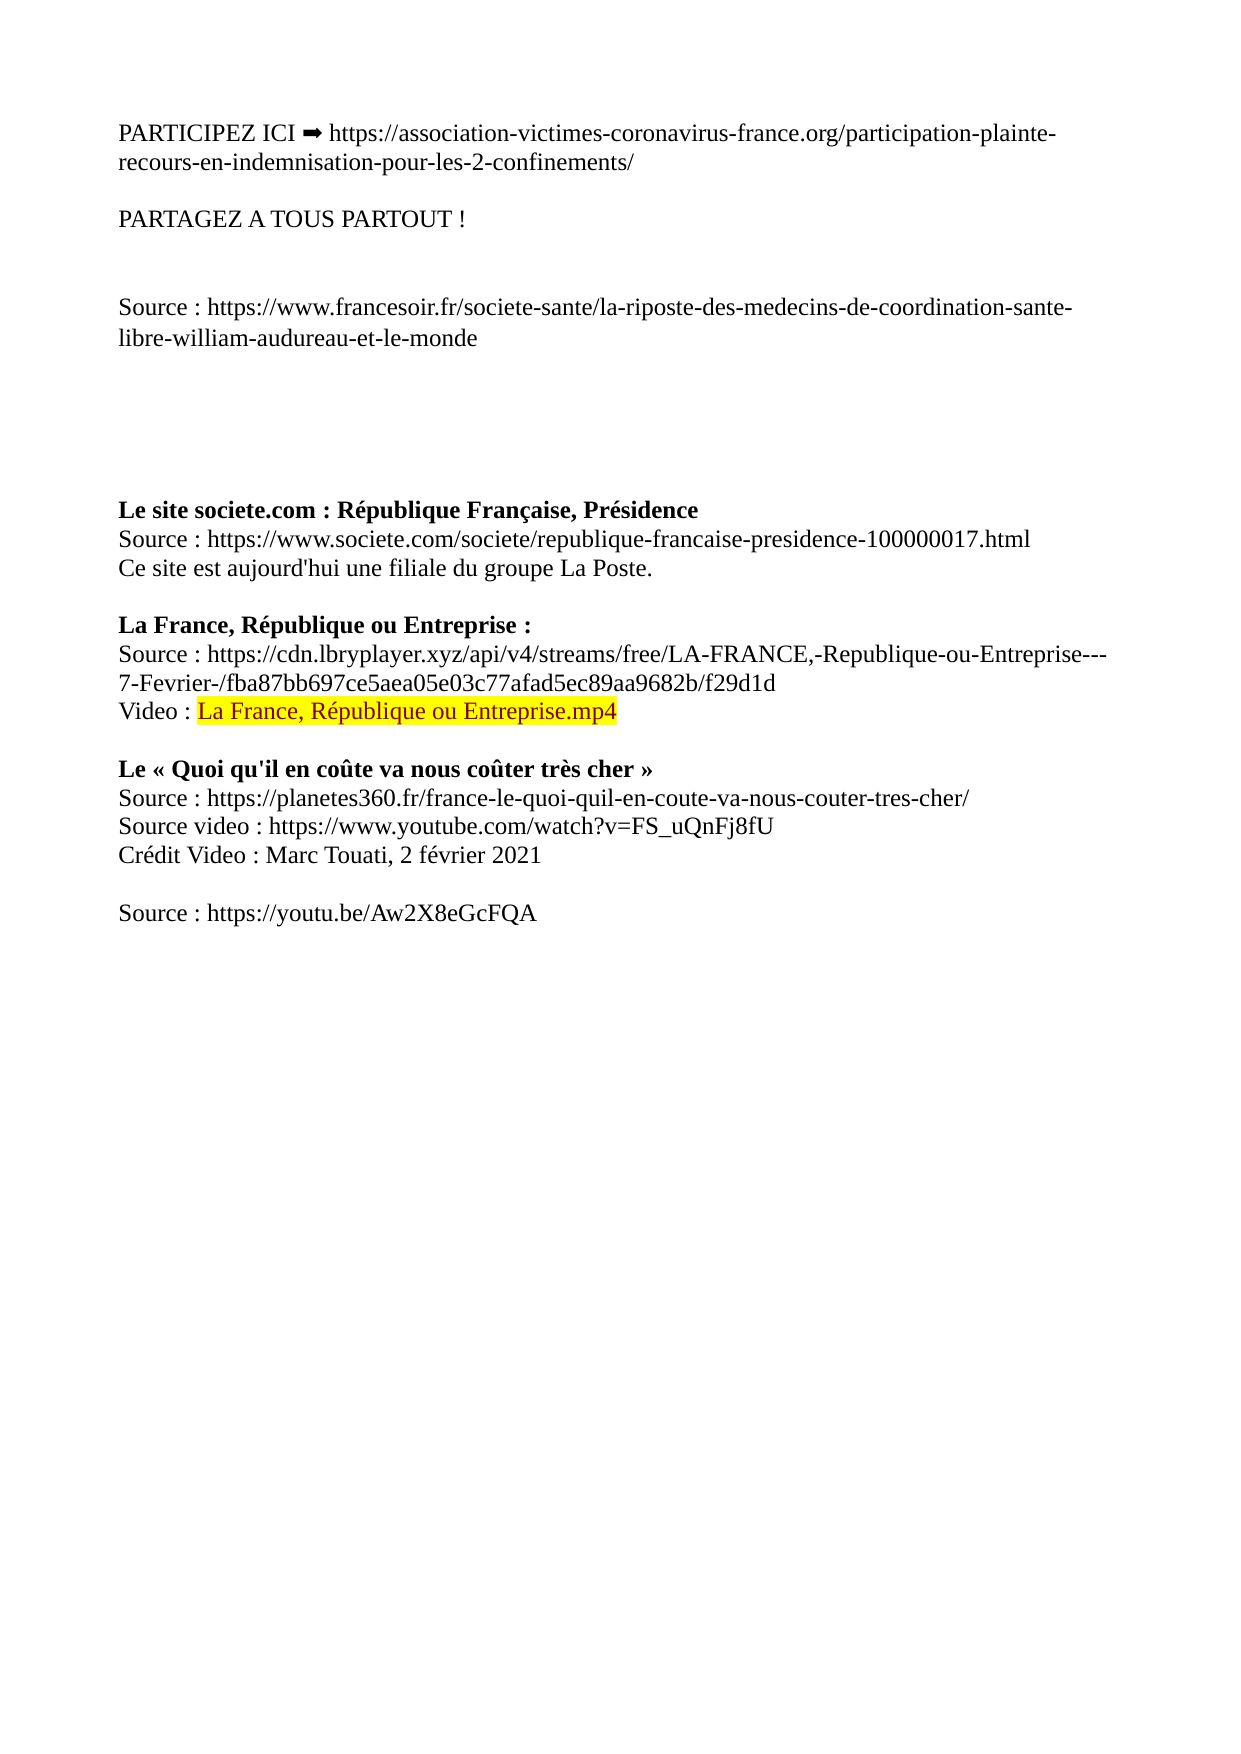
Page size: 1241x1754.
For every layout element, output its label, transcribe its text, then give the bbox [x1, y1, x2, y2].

text Le site societe.com : République Française, Présidence [118, 495, 1122, 524]
text PARTICIPEZ ICI ➡ https://association-victimes-coronavirus-france.org/participation-plainte-recours-en-indemnisation-pour-les-2-confinements/​ [118, 118, 1122, 176]
text Source video : https://www.youtube.com/watch?v=FS_uQnFj8fU [118, 811, 1122, 840]
text Source : https://www.francesoir.fr/societe-sante/la-riposte-des-medecins-de-coordination-sante-libre-william-audureau-et-le-monde [118, 291, 1122, 351]
text Le « Quoi qu'il en coûte va nous coûter très cher » [118, 754, 1122, 783]
text La France, République ou Entreprise : [118, 610, 1122, 639]
text Ce site est aujourd'hui une filiale du groupe La Poste. [118, 553, 1122, 581]
text Source : https://cdn.lbryplayer.xyz/api/v4/streams/free/LA-FRANCE,-Republique-ou-Entreprise---7-Fevrier-/fba87bb697ce5aea05e03c77afad5ec89aa9682b/f29d1d [118, 639, 1122, 696]
text PARTAGEZ A TOUS PARTOUT ! [118, 204, 1122, 233]
text Source : https://planetes360.fr/france-le-quoi-quil-en-coute-va-nous-couter-tres-cher/ [118, 783, 1122, 811]
text Source : https://www.societe.com/societe/republique-francaise-presidence-100000017.html [118, 524, 1122, 553]
text Crédit Video : Marc Touati, 2 février 2021 [118, 840, 1122, 869]
text Source : https://youtu.be/Aw2X8eGcFQA [118, 898, 1122, 926]
text Video : La France, République ou Entreprise.mp4 [118, 696, 1122, 725]
